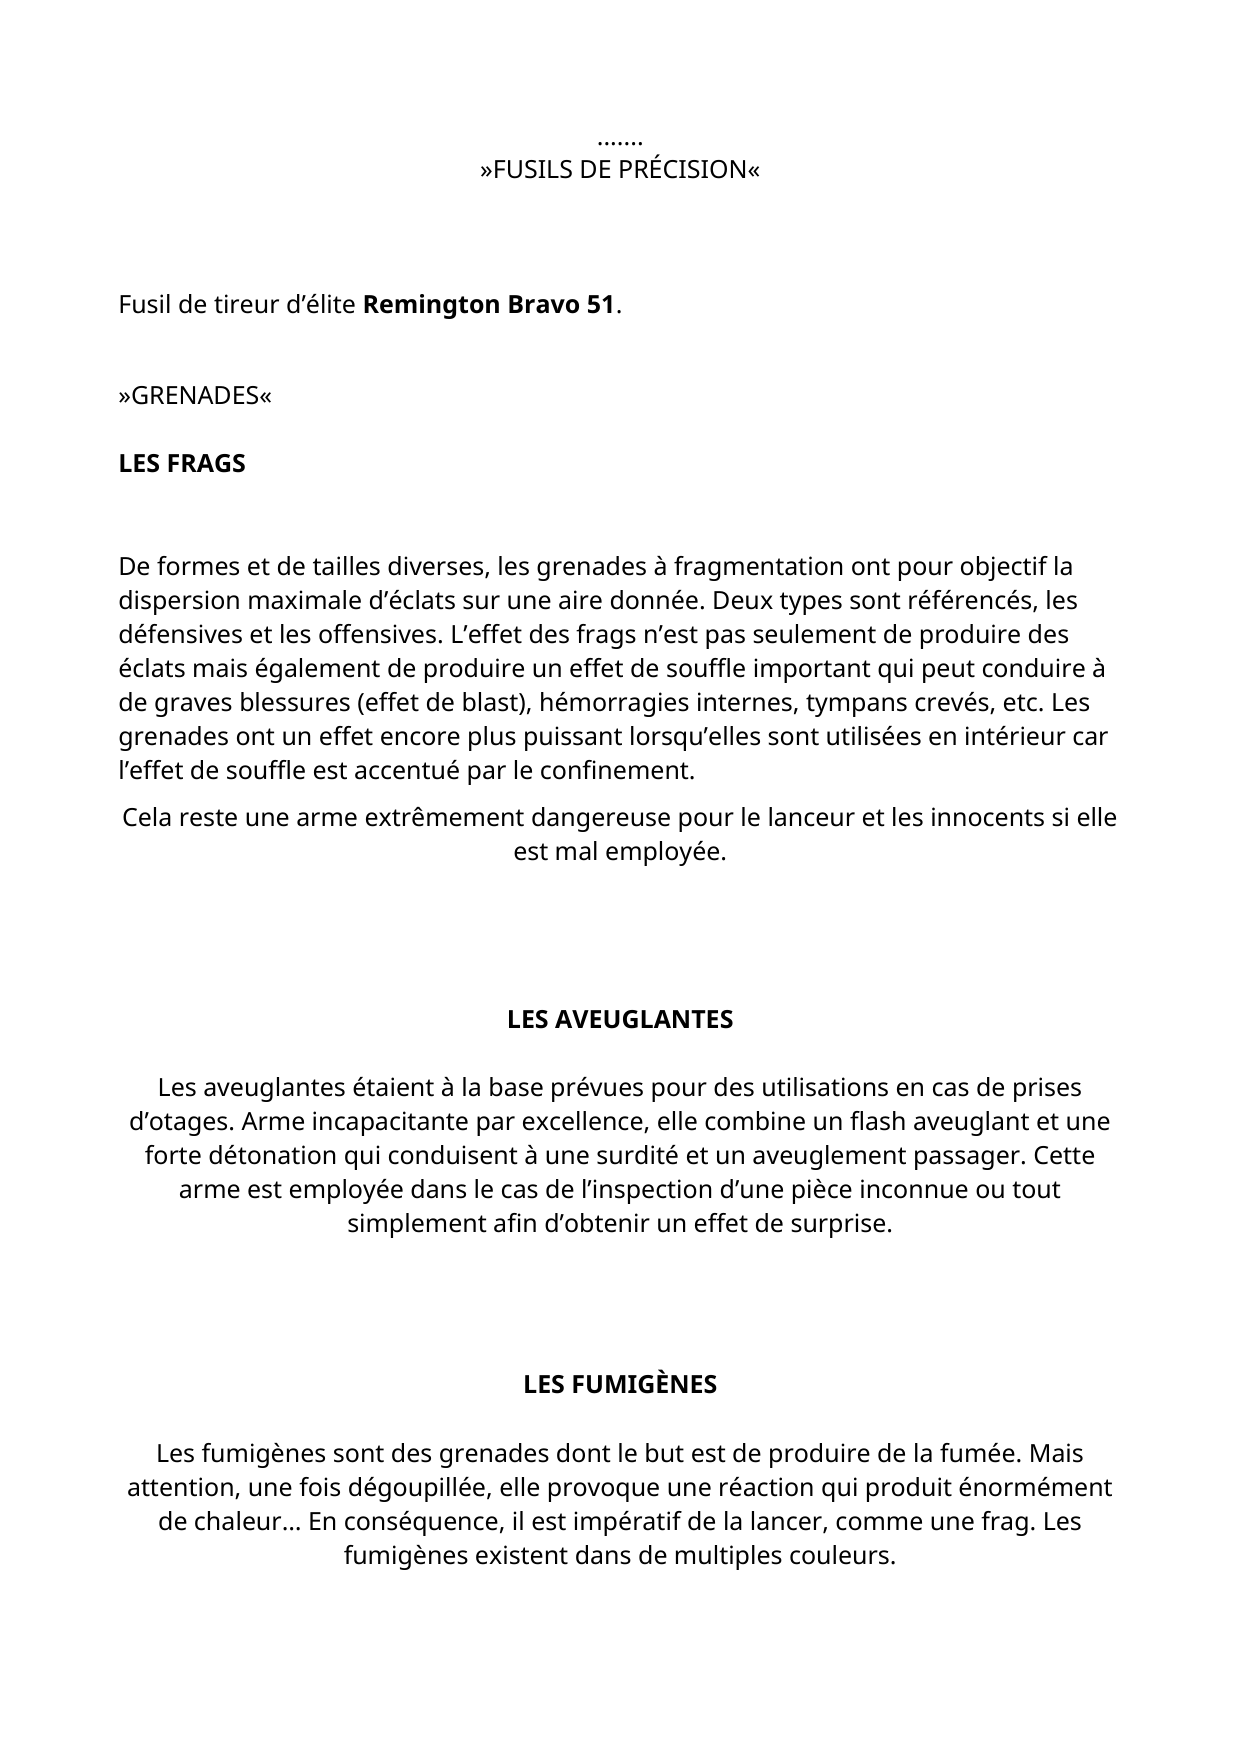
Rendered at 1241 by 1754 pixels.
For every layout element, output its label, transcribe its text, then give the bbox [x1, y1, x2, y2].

text Fusil de tireur d’élite Remington Bravo 51. »GRENADES« LES FRAGS De formes et de tailles diverses, les grenades à fragmentation ont pour objectif la dispersion maximale d’éclats sur une aire donnée. Deux types sont référencés, les défensives et les offensives. L’effet des frags n’est pas seulement de produire des éclats mais également de produire un effet de souffle important qui peut conduire à de graves blessures (effet de blast), hémorragies internes, tympans crevés, etc. Les grenades ont un effet encore plus puissant lorsqu’elles sont utilisées en intérieur car l’effet de souffle est accentué par le confinement. [118, 227, 1122, 787]
text Cela reste une arme extrêmement dangereuse pour le lanceur et les innocents si elle est mal employée. [118, 799, 1122, 867]
text ....... »FUSILS DE PRÉCISION« [118, 118, 1122, 186]
text LES AVEUGLANTES Les aveuglantes étaient à la base prévues pour des utilisations en cas de prises d’otages. Arme incapacitante par excellence, elle combine un flash aveuglant et une forte détonation qui conduisent à une surdité et un aveuglement passager. Cette arme est employée dans le cas de l’inspection d’une pièce inconnue ou tout simplement afin d’obtenir un effet de surprise. LES FUMIGÈNES Les fumigènes sont des grenades dont le but est de produire de la fumée. Mais attention, une fois dégoupillée, elle provoque une réaction qui produit énormément de chaleur… En conséquence, il est impératif de la lancer, comme une frag. Les fumigènes existent dans de multiples couleurs. [118, 880, 1122, 1606]
